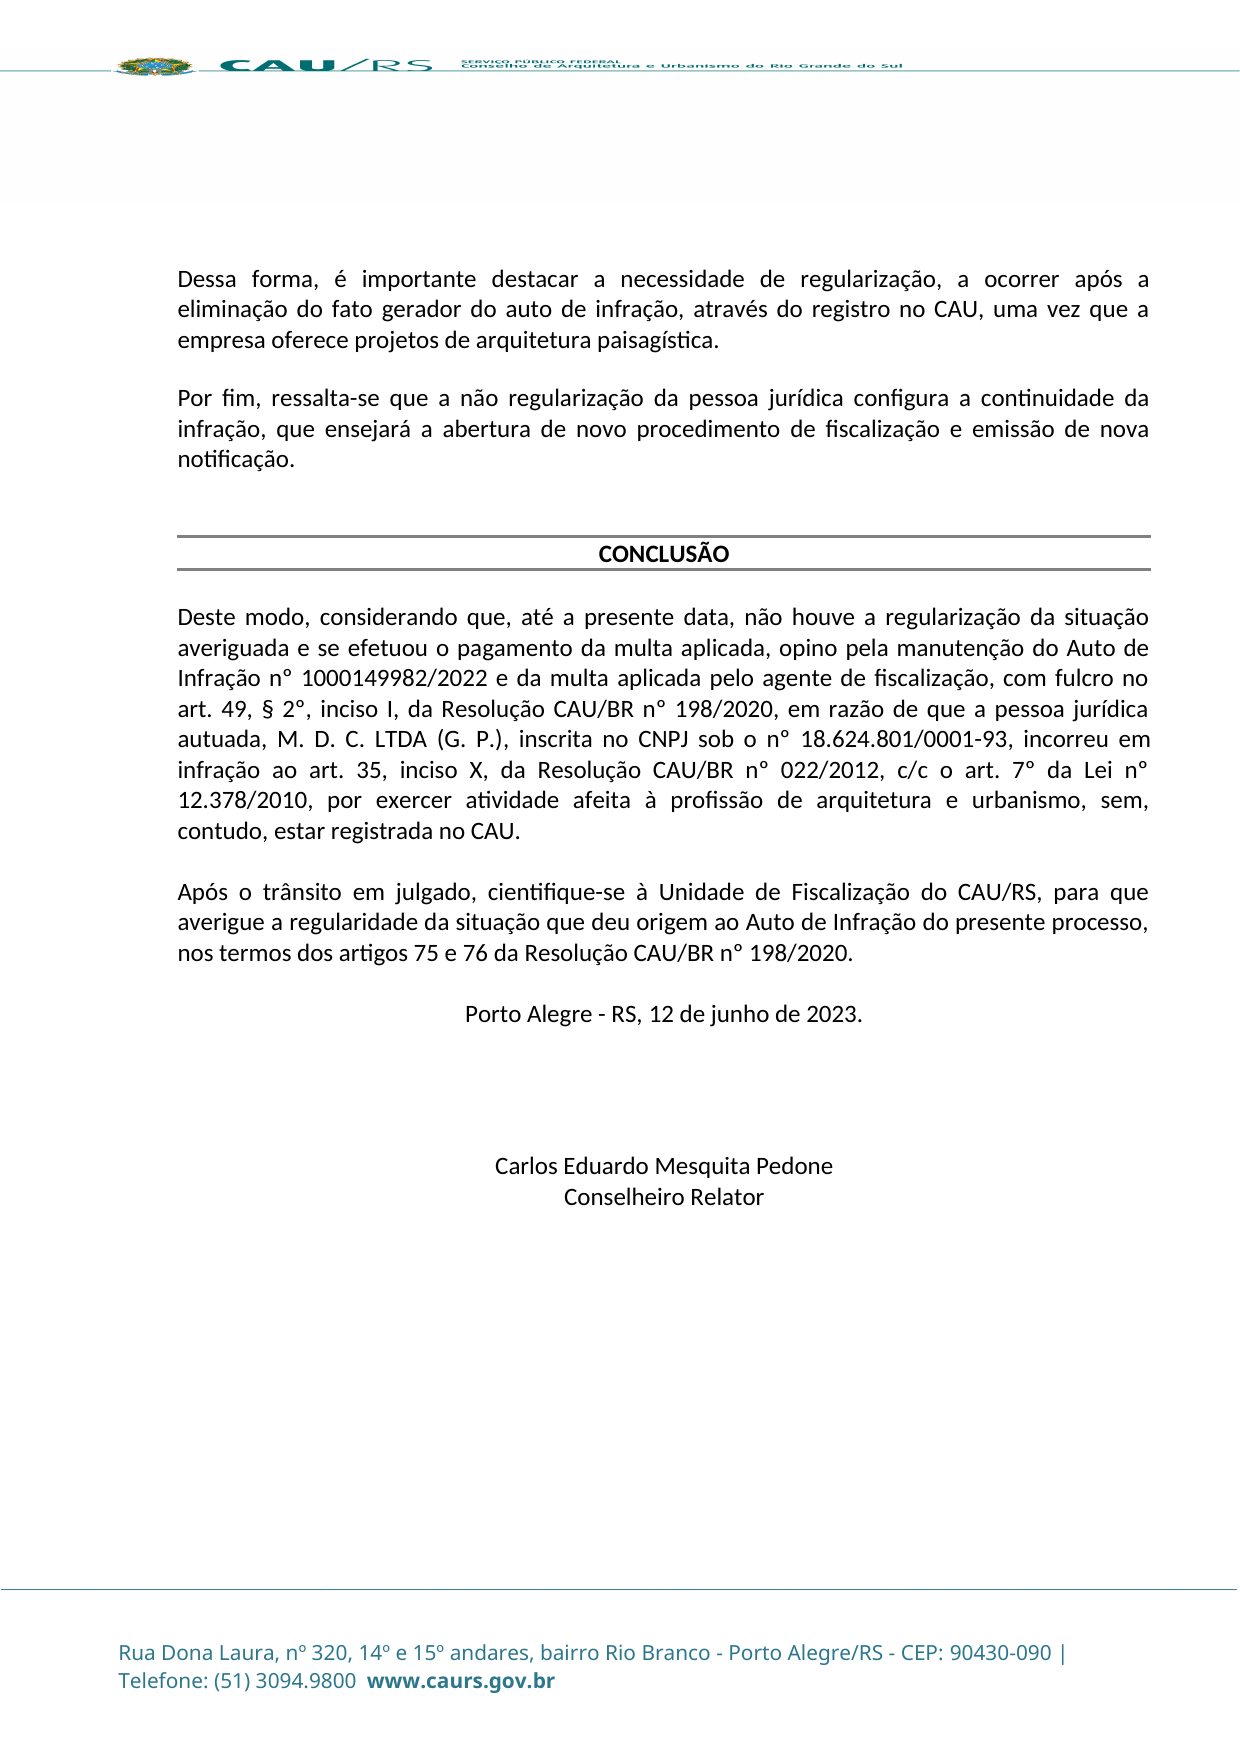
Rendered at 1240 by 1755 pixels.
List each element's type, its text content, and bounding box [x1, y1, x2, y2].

text Por fim, ressalta-se que a não regularização da pessoa jurídica configura a continuidade da infração, que ensejará a abertura de novo procedimento de fiscalização e emissão de nova notificação. [177, 382, 1151, 474]
text Após o trânsito em julgado, cientifique-se à Unidade de Fiscalização do CAU/RS, para que averigue a regularidade da situação que deu origem ao Auto de Infração do presente processo, nos termos dos artigos 75 e 76 da Resolução CAU/BR nº 198/2020. [177, 876, 1151, 967]
text Dessa forma, é importante destacar a necessidade de regularização, a ocorrer após a eliminação do fato gerador do auto de infração, através do registro no CAU, uma vez que a empresa oferece projetos de arquitetura paisagística. [177, 263, 1151, 354]
text Conselheiro Relator [177, 1181, 1151, 1212]
table_header CONCLUSÃO [177, 538, 1151, 567]
text Deste modo, considerando que, até a presente data, não houve a regularização da situação averiguada e se efetuou o pagamento da multa aplicada, opino pela manutenção do Auto de Infração nº 1000149982/2022 e da multa aplicada pelo agente de fiscalização, com fulcro no art. 49, § 2º, inciso I, da Resolução CAU/BR nº 198/2020, em razão de que a pessoa jurídica autuada, M. D. C. LTDA (G. P.), inscrita no CNPJ sob o nº 18.624.801/0001-93, incorreu em infração ao art. 35, inciso X, da Resolução CAU/BR nº 022/2012, c/c o art. 7º da Lei nº 12.378/2010, por exercer atividade afeita à profissão de arquitetura e urbanismo, sem, contudo, estar registrada no CAU. [177, 601, 1151, 845]
text Porto Alegre - RS, 12 de junho de 2023. [177, 998, 1151, 1028]
text Carlos Eduardo Mesquita Pedone [177, 1151, 1151, 1181]
